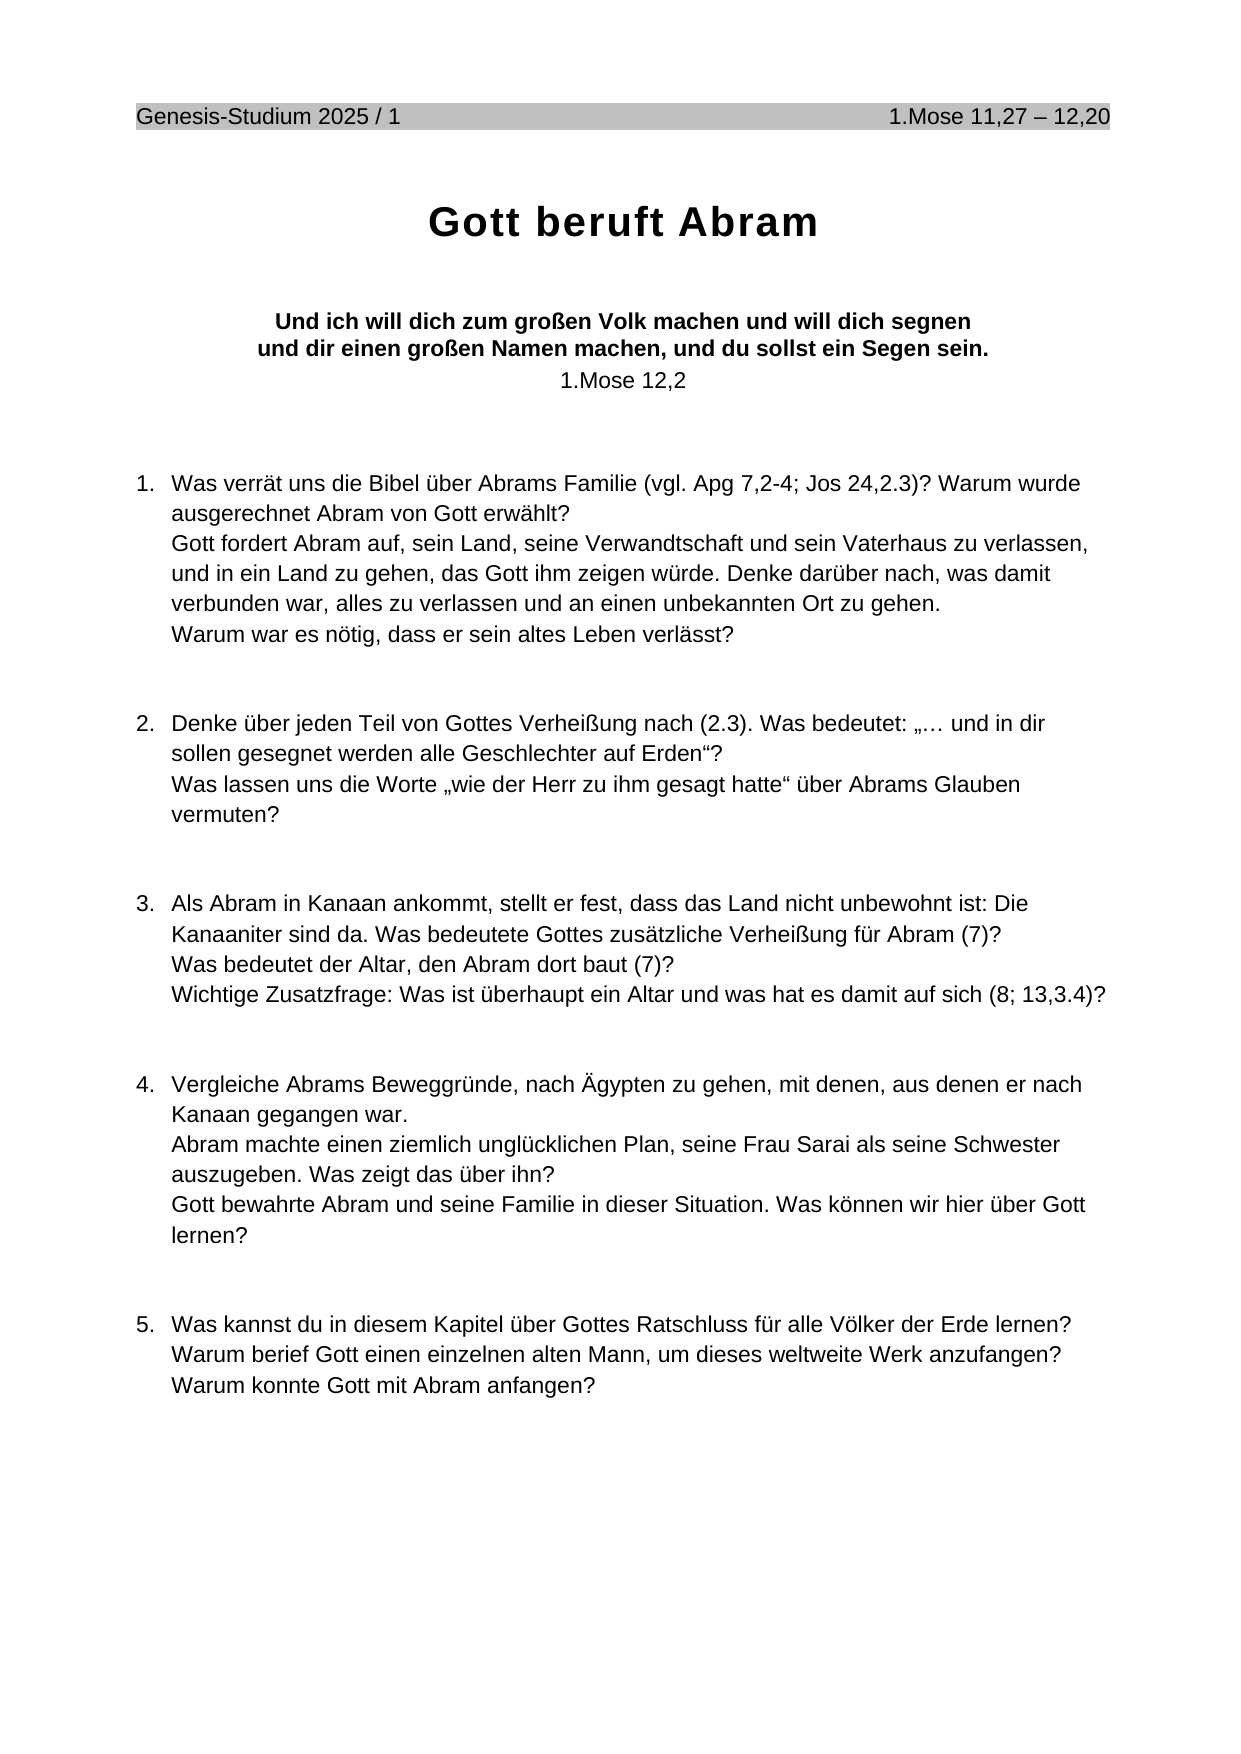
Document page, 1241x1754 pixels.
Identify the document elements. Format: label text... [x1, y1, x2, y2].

text 5. Was kannst du in diesem Kapitel über Gottes Ratschluss für alle Völker der Erde lernen? Warum berief Gott einen einzelnen alten Mann, um dieses weltweite Werk anzufangen? Warum konnte Gott mit Abram anfangen? [136, 1311, 1110, 1398]
text Und ich will dich zum großen Volk machen und will dich segnen und dir einen großen Namen machen, und du sollst ein Segen sein. [136, 308, 1110, 361]
title Gott beruft Abram [136, 198, 1110, 246]
text 1. Was verrät uns die Bibel über Abrams Familie (vgl. Apg 7,2-4; Jos 24,2.3)? Warum wurde ausgerechnet Abram von Gott erwählt? Gott fordert Abram auf, sein Land, seine Verwandtschaft und sein Vaterhaus zu verlassen, und in ein Land zu gehen, das Gott ihm zeigen würde. Denke darüber nach, was damit verbunden war, alles zu verlassen und an einen unbekannten Ort zu gehen. Warum war es nötig, dass er sein altes Leben verlässt? [136, 469, 1110, 647]
text 1.Mose 12,2 [136, 367, 1110, 393]
text 4. Vergleiche Abrams Beweggründe, nach Ägypten zu gehen, mit denen, aus denen er nach Kanaan gegangen war. Abram machte einen ziemlich unglücklichen Plan, seine Frau Sarai als seine Schwester auszugeben. Was zeigt das über ihn? Gott bewahrte Abram und seine Familie in dieser Situation. Was können wir hier über Gott lernen? [136, 1071, 1110, 1248]
text 3. Als Abram in Kanaan ankommt, stellt er fest, dass das Land nicht unbewohnt ist: Die Kanaaniter sind da. Was bedeutete Gottes zusätzliche Verheißung für Abram (7)? Was bedeutet der Altar, den Abram dort baut (7)? Wichtige Zusatzfrage: Was ist überhaupt ein Altar und was hat es damit auf sich (8; 13,3.4)? [136, 890, 1110, 1007]
text 2. Denke über jeden Teil von Gottes Verheißung nach (2.3). Was bedeutet: „… und in dir sollen gesegnet werden alle Geschlechter auf Erden“? Was lassen uns die Worte „wie der Herr zu ihm gesagt hatte“ über Abrams Glauben vermuten? [136, 710, 1110, 827]
